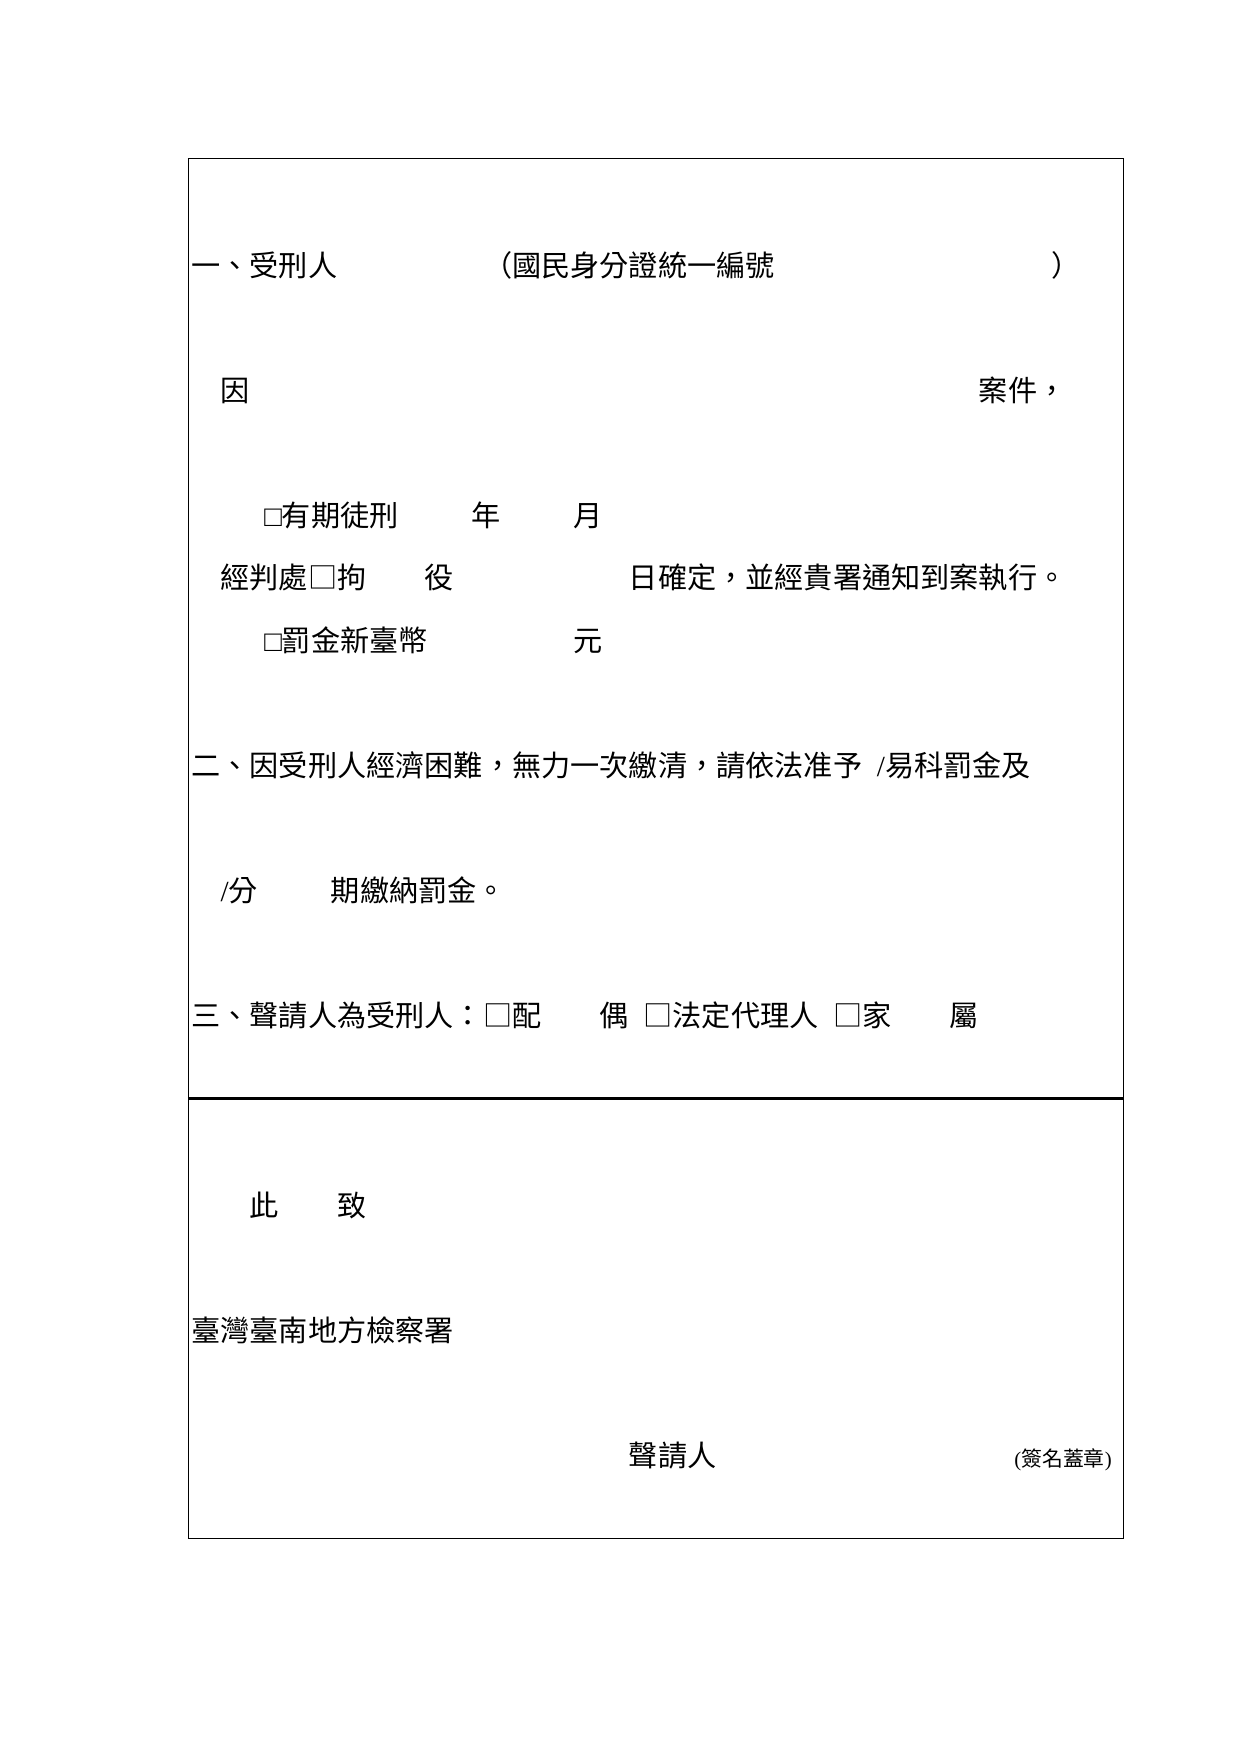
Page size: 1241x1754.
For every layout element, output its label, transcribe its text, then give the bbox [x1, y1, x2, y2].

table_cell [189, 1034, 1123, 1097]
table_cell 此 致 臺灣臺南地方檢察署 聲請人 (簽名蓋章) [189, 1100, 1123, 1537]
table_cell 一、受刑人 （國民身分證統一編號 ） 因 案件， □有期徒刑 年 月 經判處□拘 役 日確定，並經貴署通知到案執行。 □罰金新臺幣 元 二、因受刑人經濟困難，無力一次繳清，請依法准予 /易科罰金及 /分 期繳納罰金。 三、聲請人為受刑人：□配 偶 □法定代理人 □家 屬 [189, 159, 1123, 1034]
